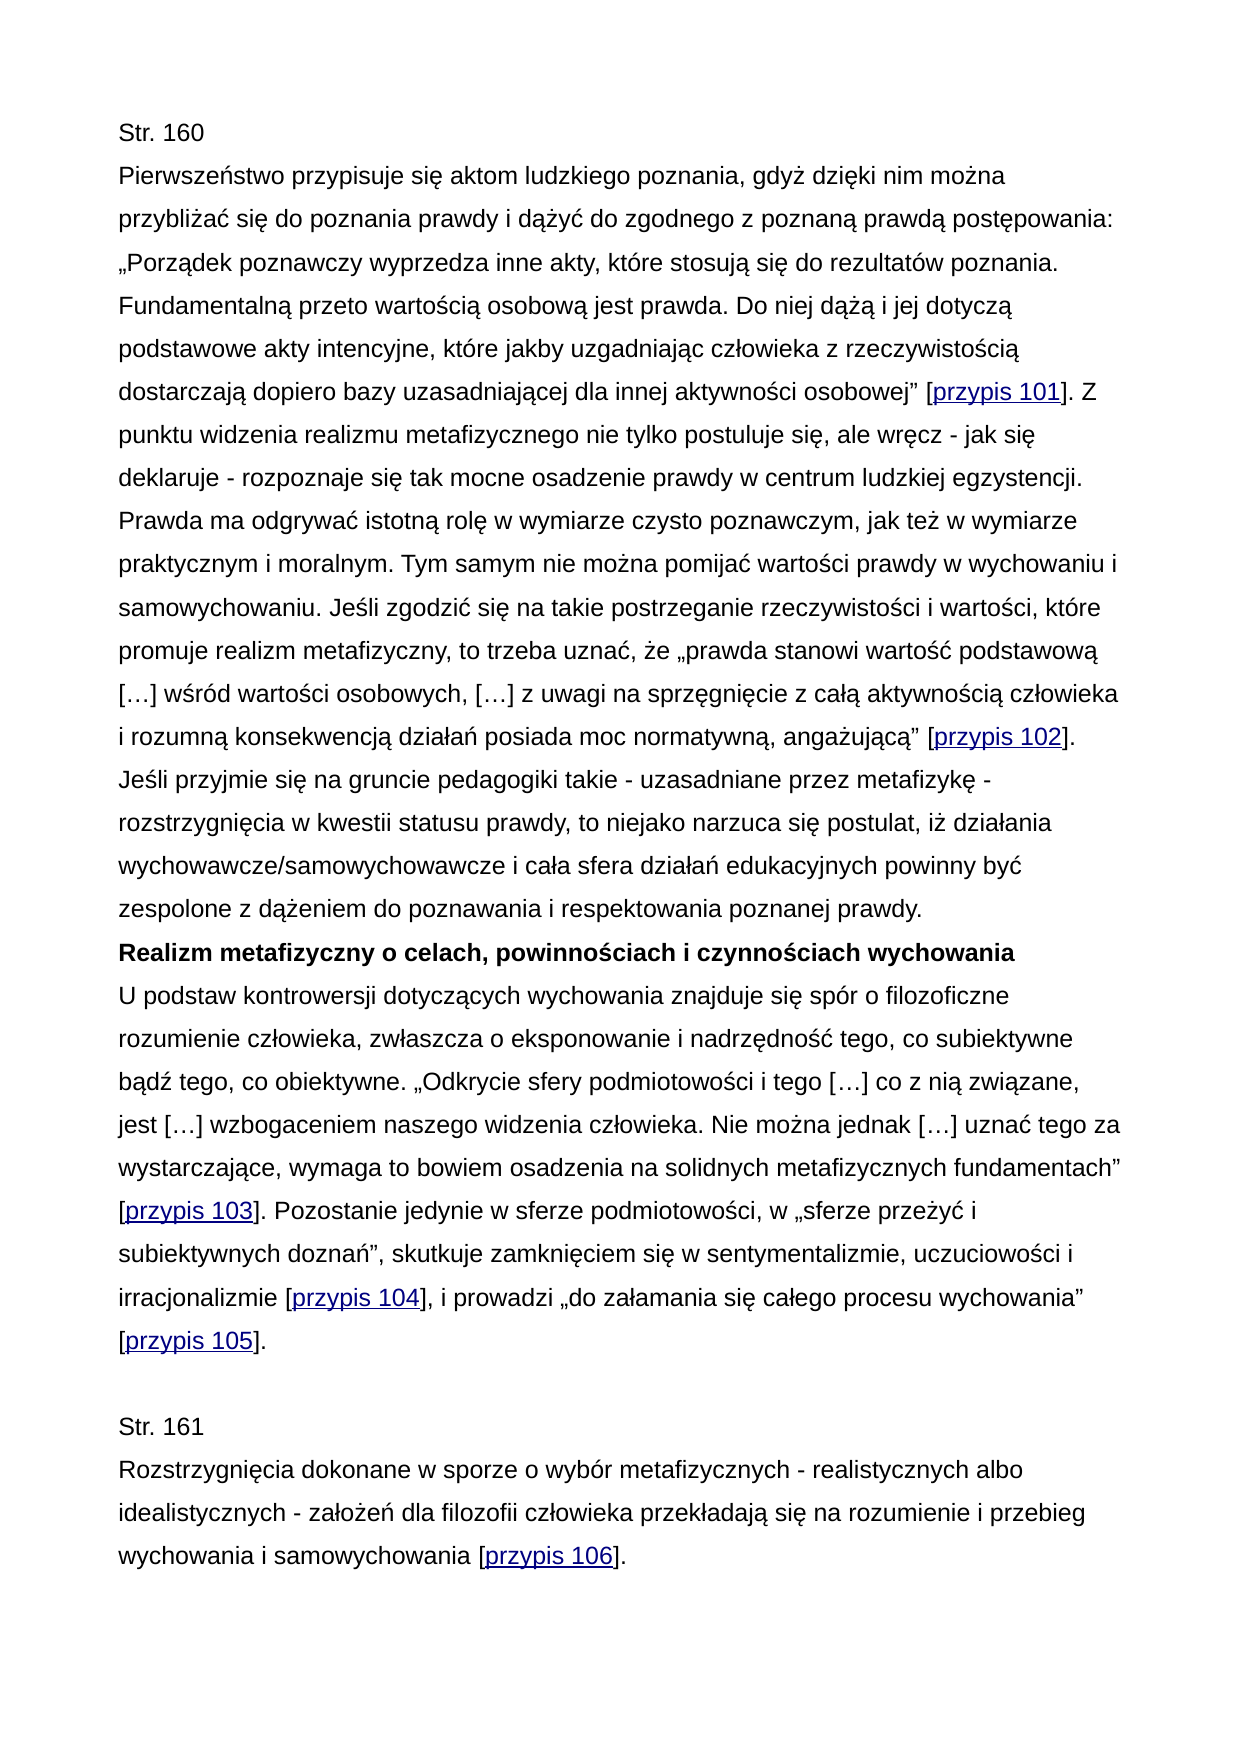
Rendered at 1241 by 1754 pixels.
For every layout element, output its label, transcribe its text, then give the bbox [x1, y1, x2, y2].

text Str. 160 [118, 118, 1122, 147]
text U podstaw kontrowersji dotyczących wychowania znajduje się spór o filozoficzne rozumienie człowieka, zwłaszcza o eksponowanie i nadrzędność tego, co subiektywne bądź tego, co obiektywne. „Odkrycie sfery podmiotowości i tego […] co z nią związane, jest […] wzbogaceniem naszego widzenia człowieka. Nie można jednak […] uznać tego za wystarczające, wymaga to bowiem osadzenia na solidnych metafizycznych fundamentach” [przypis 103]. Pozostanie jedynie w sferze podmiotowości, w „sferze przeżyć i subiektywnych doznań”, skutkuje zamknięciem się w sentymentalizmie, uczuciowości i irracjonalizmie [przypis 104], i prowadzi „do załamania się całego procesu wychowania” [przypis 105]. [118, 981, 1122, 1354]
text Rozstrzygnięcia dokonane w sporze o wybór metafizycznych - realistycznych albo idealistycznych - założeń dla filozofii człowieka przekładają się na rozumienie i przebieg wychowania i samowychowania [przypis 106]. [118, 1455, 1122, 1570]
text Str. 161 [118, 1412, 1122, 1441]
subtitle Realizm metafizyczny o celach, powinnościach i czynnościach wychowania [118, 937, 1122, 966]
text Pierwszeństwo przypisuje się aktom ludzkiego poznania, gdyż dzięki nim można przybliżać się do poznania prawdy i dążyć do zgodnego z poznaną prawdą postępowania: „Porządek poznawczy wyprzedza inne akty, które stosują się do rezultatów poznania. Fundamentalną przeto wartością osobową jest prawda. Do niej dążą i jej dotyczą podstawowe akty intencyjne, które jakby uzgadniając człowieka z rzeczywistością dostarczają dopiero bazy uzasadniającej dla innej aktywności osobowej” [przypis 101]. Z punktu widzenia realizmu metafizycznego nie tylko postuluje się, ale wręcz - jak się deklaruje - rozpoznaje się tak mocne osadzenie prawdy w centrum ludzkiej egzystencji. Prawda ma odgrywać istotną rolę w wymiarze czysto poznawczym, jak też w wymiarze praktycznym i moralnym. Tym samym nie można pomijać wartości prawdy w wychowaniu i samowychowaniu. Jeśli zgodzić się na takie postrzeganie rzeczywistości i wartości, które promuje realizm metafizyczny, to trzeba uznać, że „prawda stanowi wartość podstawową […] wśród wartości osobowych, […] z uwagi na sprzęgnięcie z całą aktywnością człowieka i rozumną konsekwencją działań posiada moc normatywną, angażującą” [przypis 102]. Jeśli przyjmie się na gruncie pedagogiki takie - uzasadniane przez metafizykę - rozstrzygnięcia w kwestii statusu prawdy, to niejako narzuca się postulat, iż działania wychowawcze/samowychowawcze i cała sfera działań edukacyjnych powinny być zespolone z dążeniem do poznawania i respektowania poznanej prawdy. [118, 161, 1122, 923]
